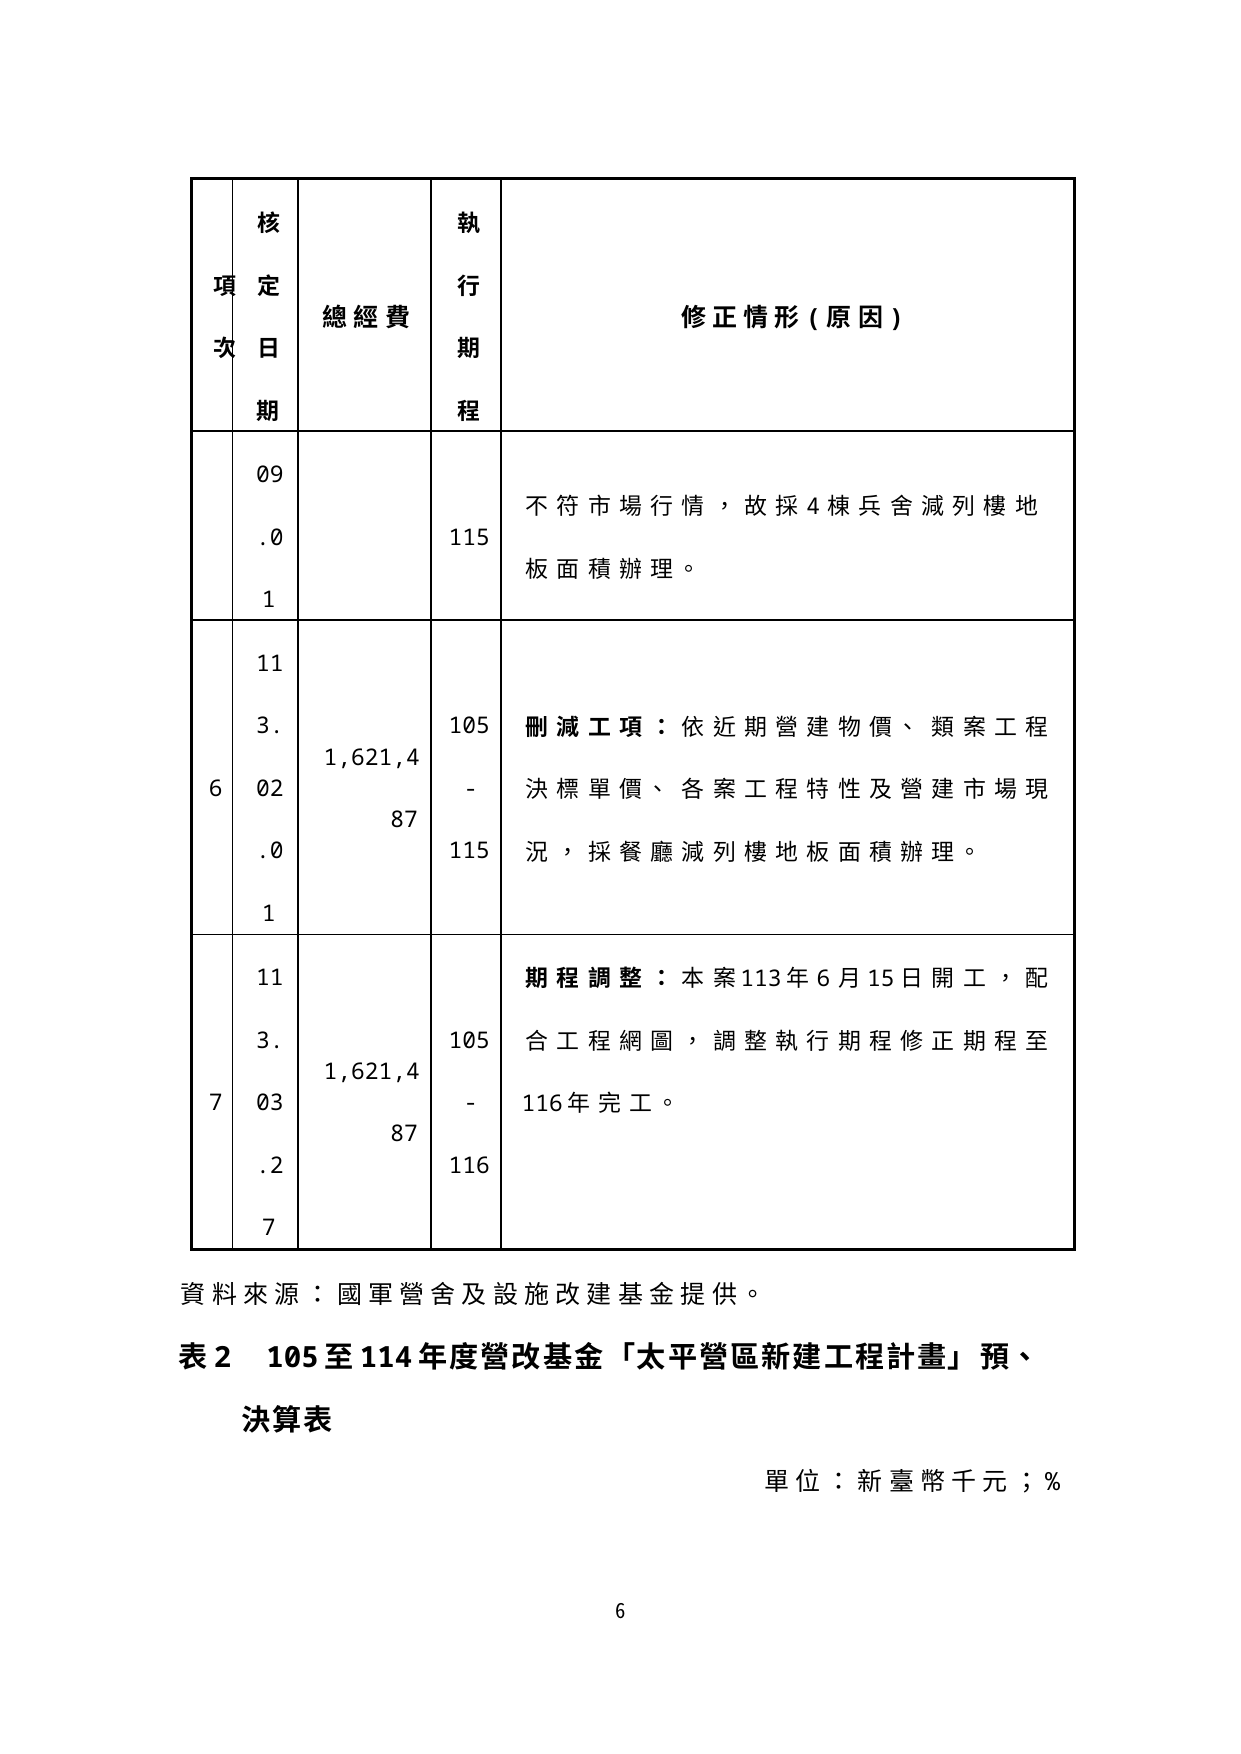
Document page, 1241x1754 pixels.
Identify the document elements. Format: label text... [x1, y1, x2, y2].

table_cell 期程調整：本案113年6月15日開工，配合工程網圖，調整執行期程修正期程至116年完工。 [502, 935, 1073, 1247]
table_cell 不符市場行情，故採4棟兵舍減列樓地板面積辦理。 [502, 432, 1073, 619]
table_cell [299, 432, 430, 619]
text 表2 105至114年度營改基金「太平營區新建工程計畫」預、決算表 [177, 1313, 1063, 1438]
text 資料來源：國軍營舍及設施改建基金提供。 [177, 1251, 1063, 1313]
table_header 核定日期 [233, 180, 297, 430]
table_cell 6 [193, 621, 232, 933]
table_cell 113.03.27 [233, 935, 297, 1247]
table_cell 105-115 [432, 621, 500, 933]
table_header 項次 [193, 180, 232, 430]
table_header 修正情形(原因) [502, 180, 1073, 430]
table_header 總經費 [299, 180, 430, 430]
table_cell 105-116 [432, 935, 500, 1247]
table_cell 113.02.01 [233, 621, 297, 933]
table_cell 1,621,487 [299, 621, 430, 933]
table_header 執行期程 [432, 180, 500, 430]
table_cell 115 [432, 432, 500, 619]
table_cell 7 [193, 935, 232, 1247]
table_cell 09.01 [233, 432, 297, 619]
table_cell [193, 432, 232, 619]
text 單位：新臺幣千元；% [177, 1438, 1063, 1501]
table_cell 1,621,487 [299, 935, 430, 1247]
table_cell 刪減工項：依近期營建物價、類案工程決標單價、各案工程特性及營建市場現況，採餐廳減列樓地板面積辦理。 [502, 621, 1073, 933]
